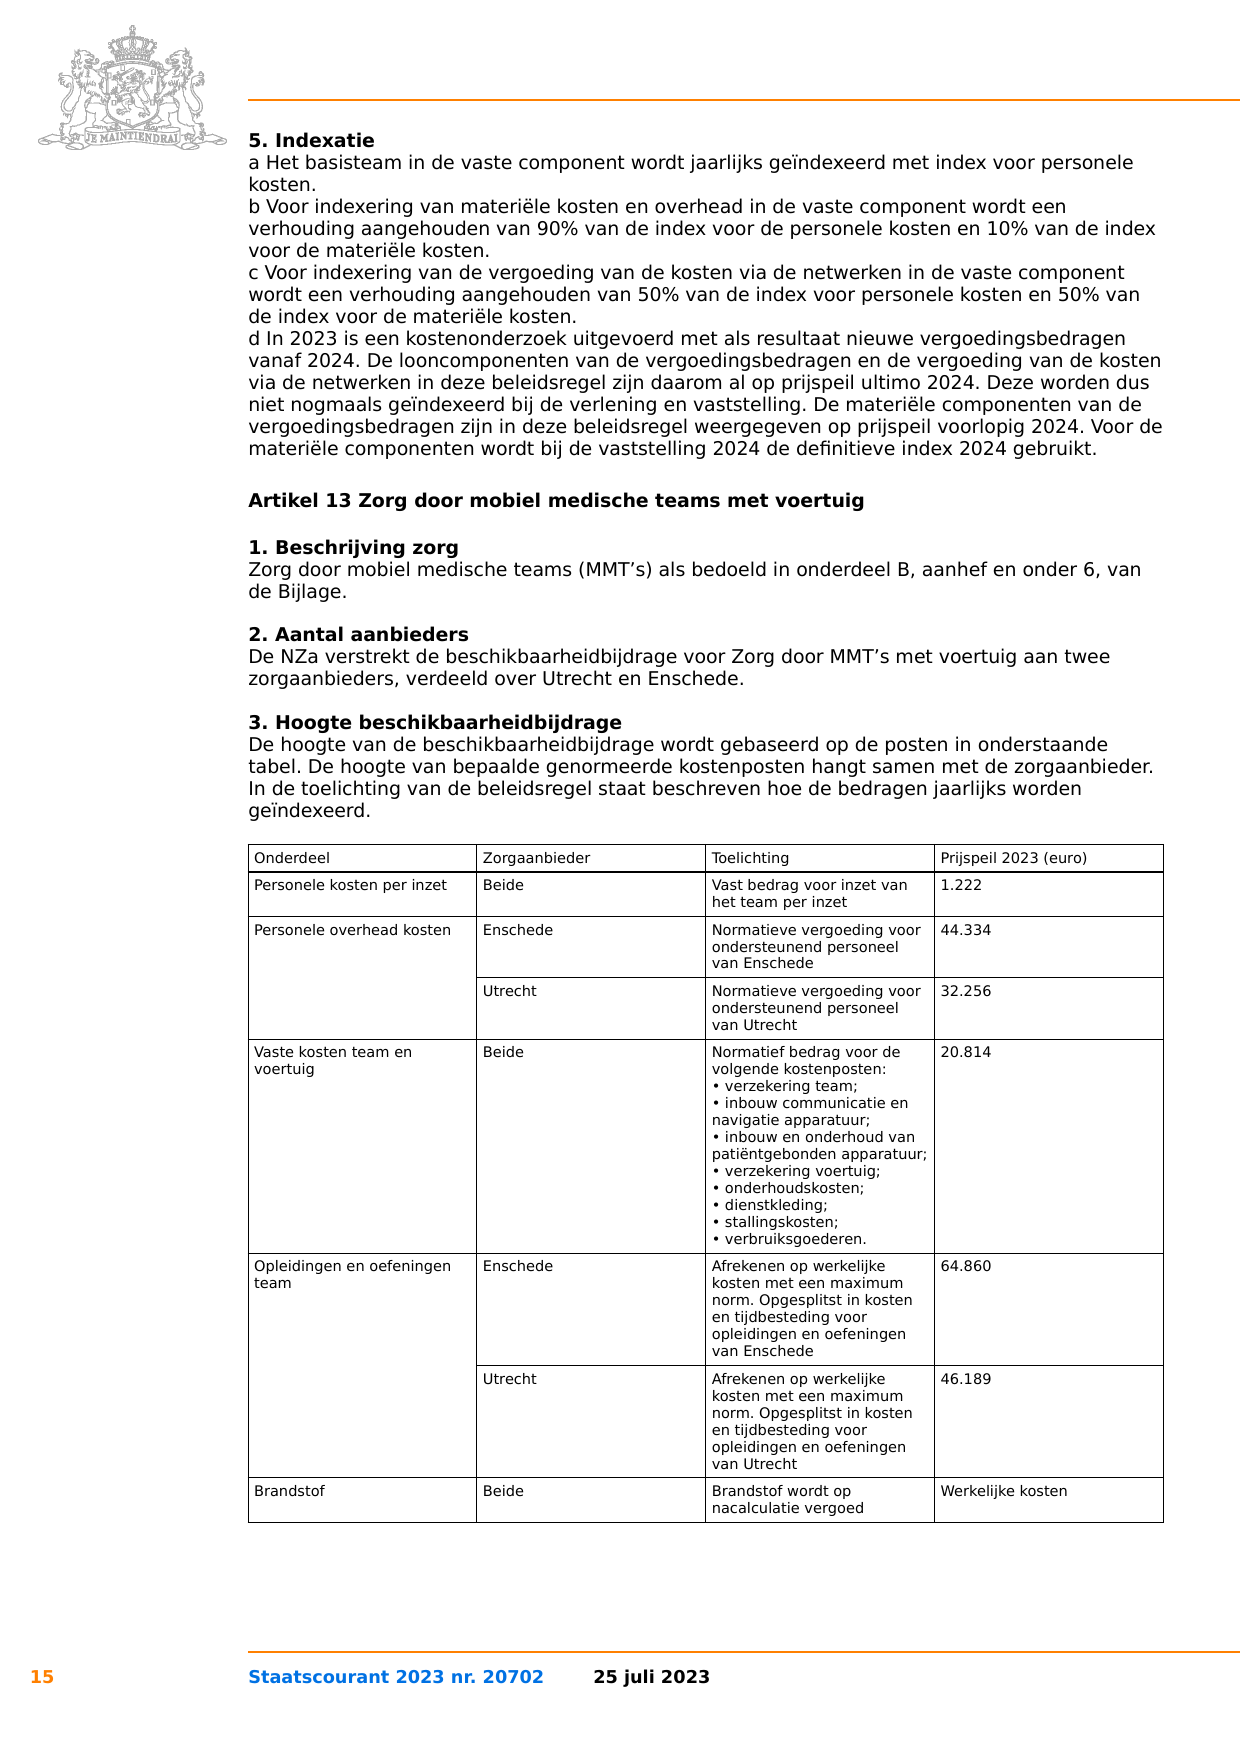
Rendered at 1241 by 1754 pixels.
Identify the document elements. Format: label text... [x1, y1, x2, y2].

text Zorg door mobiel medische teams (MMT’s) als bedoeld in onderdeel B, aanhef en onder 6, van de Bijlage. [248, 558, 1163, 602]
text d In 2023 is een kostenonderzoek uitgevoerd met als resultaat nieuwe vergoedingsbedragen vanaf 2024. De looncomponenten van de vergoedingsbedragen en de vergoeding van de kosten via de netwerken in deze beleidsregel zijn daarom al op prijspeil ultimo 2024. Deze worden dus niet nogmaals geïndexeerd bij de verlening en vaststelling. De materiële componenten van de vergoedingsbedragen zijn in deze beleidsregel weergegeven op prijspeil voorlopig 2024. Voor de materiële componenten wordt bij de vaststelling 2024 de definitieve index 2024 gebruikt. [248, 328, 1163, 459]
table_cell Normatieve vergoeding voor ondersteunend personeel van Utrecht [706, 978, 934, 1038]
text b Voor indexering van materiële kosten en overhead in de vaste component wordt een verhouding aangehouden van 90% van de index voor de personele kosten en 10% van de index voor de materiële kosten. [248, 196, 1163, 262]
text De NZa verstrekt de beschikbaarheidbijdrage voor Zorg door MMT’s met voertuig aan twee zorgaanbieders, verdeeld over Utrecht en Enschede. [248, 646, 1163, 690]
table_cell Afrekenen op werkelijke kosten met een maximum norm. Opgesplitst in kosten en tijdbesteding voor opleidingen en oefeningen van Utrecht [706, 1366, 934, 1477]
text a Het basisteam in de vaste component wordt jaarlijks geïndexeerd met index voor personele kosten. [248, 152, 1163, 196]
table_cell 44.334 [935, 917, 1163, 977]
table_cell Brandstof wordt op nacalculatie vergoed [706, 1478, 934, 1522]
table_cell Utrecht [477, 1366, 705, 1477]
table_cell Brandstof [249, 1478, 476, 1522]
table_header Zorgaanbieder [477, 845, 705, 871]
picture [38, 25, 227, 150]
table_cell Personele overhead kosten [249, 917, 476, 1038]
table_cell Beide [477, 873, 705, 916]
table_cell 32.256 [935, 978, 1163, 1038]
table_cell Personele kosten per inzet [249, 873, 476, 916]
table_cell Beide [477, 1040, 705, 1253]
table_cell Afrekenen op werkelijke kosten met een maximum norm. Opgesplitst in kosten en tijdbesteding voor opleidingen en oefeningen van Enschede [706, 1254, 934, 1365]
table_cell Beide [477, 1478, 705, 1522]
text c Voor indexering van de vergoeding van de kosten via de netwerken in de vaste component wordt een verhouding aangehouden van 50% van de index voor personele kosten en 50% van de index voor de materiële kosten. [248, 262, 1163, 328]
table_cell Normatief bedrag voor de volgende kostenposten: • verzekering team; • inbouw communicatie en navigatie apparatuur; • inbouw en onderhoud van patiëntgebonden apparatuur; • verzekering voertuig; • onderhoudskosten; • dienstkleding; • stallingskosten; • verbruiksgoederen. [706, 1040, 934, 1253]
table_header Onderdeel [249, 845, 476, 871]
subtitle Artikel 13 Zorg door mobiel medische teams met voertuig [248, 489, 1163, 512]
table_header Toelichting [706, 845, 934, 871]
subtitle 2. Aantal aanbieders [248, 624, 1163, 646]
table_cell 64.860 [935, 1254, 1163, 1365]
table_cell 20.814 [935, 1040, 1163, 1253]
table_cell Werkelijke kosten [935, 1478, 1163, 1522]
text De hoogte van de beschikbaarheidbijdrage wordt gebaseerd op de posten in onderstaande tabel. De hoogte van bepaalde genormeerde kostenposten hangt samen met de zorgaanbieder. In de toelichting van de beleidsregel staat beschreven hoe de bedragen jaarlijks worden geïndexeerd. [248, 734, 1163, 822]
table_cell Opleidingen en oefeningen team [249, 1254, 476, 1477]
table_cell Vaste kosten team en voertuig [249, 1040, 476, 1253]
subtitle 5. Indexatie [248, 130, 1163, 152]
table_cell Utrecht [477, 978, 705, 1038]
subtitle 3. Hoogte beschikbaarheidbijdrage [248, 712, 1163, 734]
table_header Prijspeil 2023 (euro) [935, 845, 1163, 871]
table_cell Normatieve vergoeding voor ondersteunend personeel van Enschede [706, 917, 934, 977]
table_cell 46.189 [935, 1366, 1163, 1477]
subtitle 1. Beschrijving zorg [248, 537, 1163, 558]
table_cell Vast bedrag voor inzet van het team per inzet [706, 873, 934, 916]
table_cell Enschede [477, 1254, 705, 1365]
table_cell Enschede [477, 917, 705, 977]
table_cell 1.222 [935, 873, 1163, 916]
